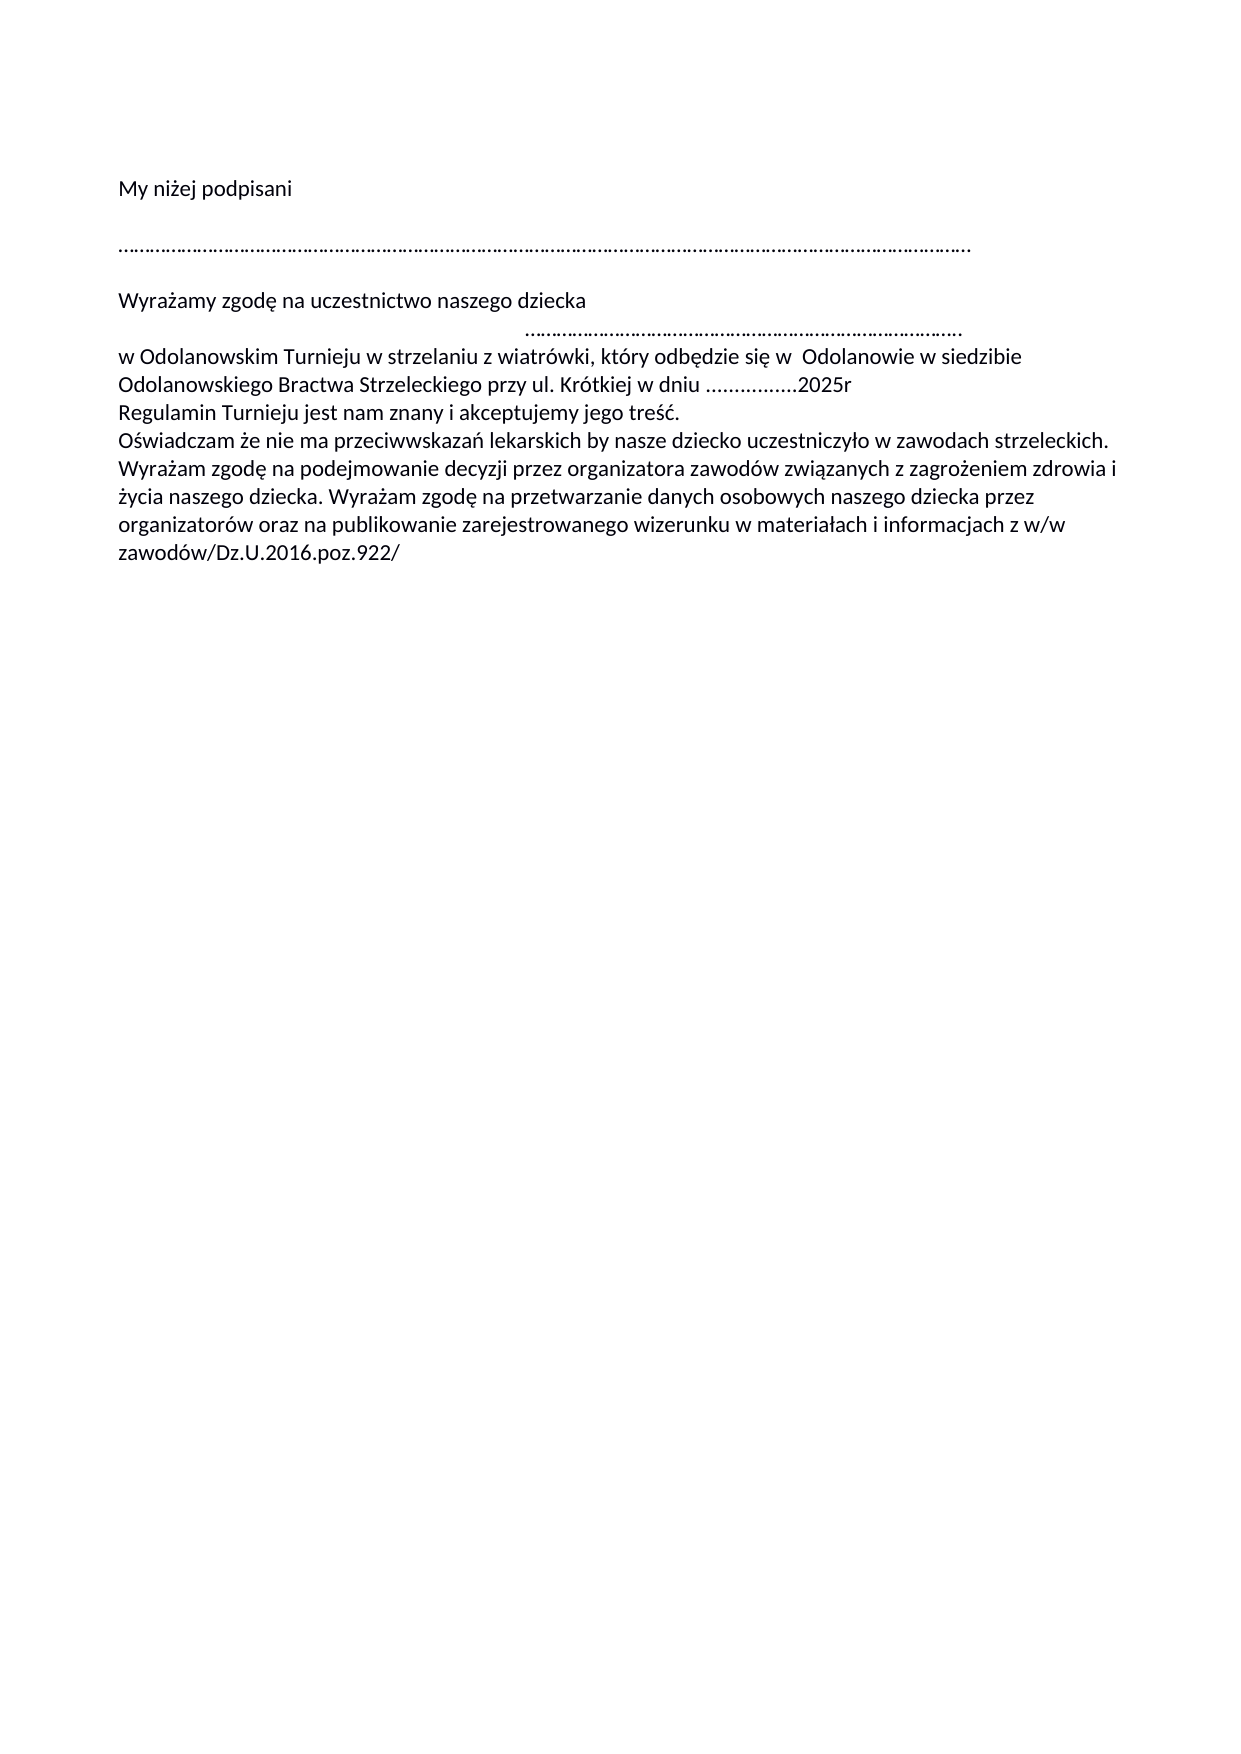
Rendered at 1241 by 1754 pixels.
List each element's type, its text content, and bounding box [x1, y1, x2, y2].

text ……………………………………………………………………………………………………………………………………………… [118, 230, 1122, 258]
text Regulamin Turnieju jest nam znany i akceptujemy jego treść. [118, 398, 1122, 426]
text ……………………………………………………………………….. [118, 314, 1122, 342]
text Oświadczam że nie ma przeciwwskazań lekarskich by nasze dziecko uczestniczyło w zawodach strzeleckich. Wyrażam zgodę na podejmowanie decyzji przez organizatora zawodów związanych z zagrożeniem zdrowia i życia naszego dziecka. Wyrażam zgodę na przetwarzanie danych osobowych naszego dziecka przez organizatorów oraz na publikowanie zarejestrowanego wizerunku w materiałach i informacjach z w/w zawodów/Dz.U.2016.poz.922/ [118, 426, 1122, 566]
text Wyrażamy zgodę na uczestnictwo naszego dziecka [118, 286, 1122, 314]
text w Odolanowskim Turnieju w strzelaniu z wiatrówki, który odbędzie się w Odolanowie w siedzibie Odolanowskiego Bractwa Strzeleckiego przy ul. Krótkiej w dniu ................2025r [118, 342, 1122, 398]
text My niżej podpisani [118, 174, 1122, 202]
